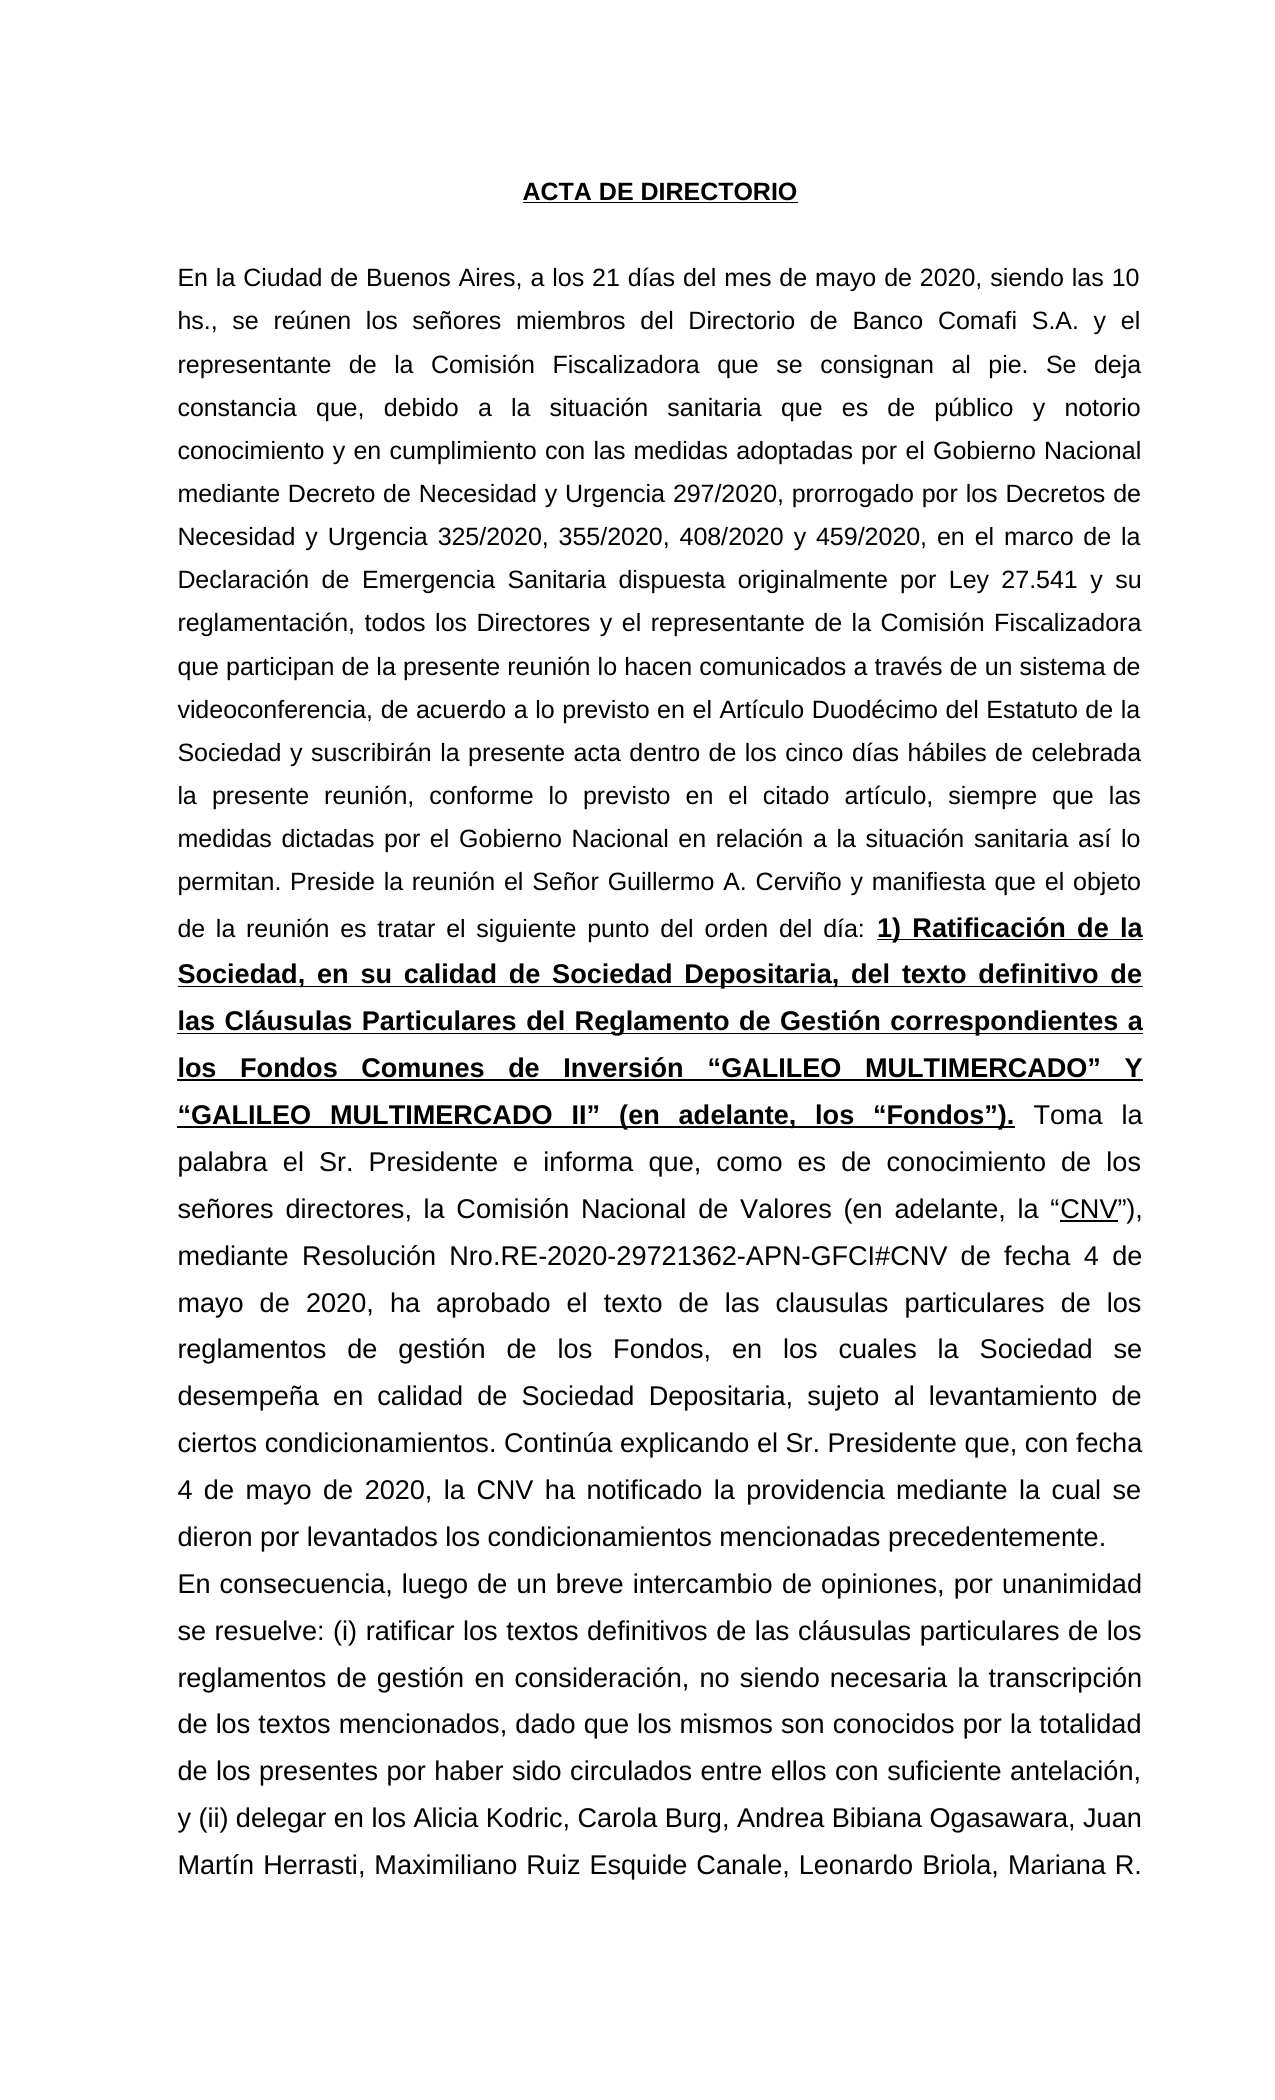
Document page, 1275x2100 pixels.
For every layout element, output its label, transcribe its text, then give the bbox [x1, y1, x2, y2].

text ACTA DE DIRECTORIO [177, 177, 1143, 206]
text los Fondos Comunes de Inversión “GALILEO MULTIMERCADO” Y [177, 1034, 1143, 1079]
text En consecuencia, luego de un breve intercambio de opiniones, por unanimidad se resuelve: (i) ratificar los textos definitivos de las cláusulas particulares de los reglamentos de gestión en consideración, no siendo necesaria la transcripción de los textos mencionados, dado que los mismos son conocidos por la totalidad de los presentes por haber sido circulados entre ellos con suficiente antelación, y (ii) delegar en los Alicia Kodric, Carola Burg, Andrea Bibiana Ogasawara, Juan Martín Herrasti, Maximiliano Ruiz Esquide Canale, Leonardo Briola, Mariana R. [177, 1568, 1143, 1880]
text En la Ciudad de Buenos Aires, a los 21 días del mes de mayo de 2020, siendo las 10 hs., se reúnen los señores miembros del Directorio de Banco Comafi S.A. y el representante de la Comisión Fiscalizadora que se consignan al pie. Se deja constancia que, debido a la situación sanitaria que es de público y notorio conocimiento y en cumplimiento con las medidas adoptadas por el Gobierno Nacional mediante Decreto de Necesidad y Urgencia 297/2020, prorrogado por los Decretos de Necesidad y Urgencia 325/2020, 355/2020, 408/2020 y 459/2020, en el marco de la Declaración de Emergencia Sanitaria dispuesta originalmente por Ley 27.541 y su reglamentación, todos los Directores y el representante de la Comisión Fiscalizadora que participan de la presente reunión lo hacen comunicados a través de un sistema de videoconferencia, de acuerdo a lo previsto en el Artículo Duodécimo del Estatuto de la Sociedad y suscribirán la presente acta dentro de los cinco días hábiles de celebrada la presente reunión, conforme lo previsto en el citado artículo, siempre que las medidas dictadas por el Gobierno Nacional en relación a la situación sanitaria así lo permitan. Preside la reunión el Señor Guillermo A. Cerviño y manifiesta que el objeto de la reunión es tratar el siguiente punto del orden del día: 1) Ratificación de la Sociedad, en su calidad de Sociedad Depositaria, del texto definitivo de [177, 263, 1143, 986]
text las Cláusulas Particulares del Reglamento de Gestión correspondientes a [177, 987, 1143, 1033]
text “GALILEO MULTIMERCADO II” (en adelante, los “Fondos”). Toma la palabra el Sr. Presidente e informa que, como es de conocimiento de los señores directores, la Comisión Nacional de Valores (en adelante, la “CNV”), mediante Resolución Nro.RE-2020-29721362-APN-GFCI#CNV de fecha 4 de mayo de 2020, ha aprobado el texto de las clausulas particulares de los reglamentos de gestión de los Fondos, en los cuales la Sociedad se desempeña en calidad de Sociedad Depositaria, sujeto al levantamiento de ciertos condicionamientos. Continúa explicando el Sr. Presidente que, con fecha 4 de mayo de 2020, la CNV ha notificado la providencia mediante la cual se dieron por levantados los condicionamientos mencionadas precedentemente. [177, 1081, 1143, 1552]
